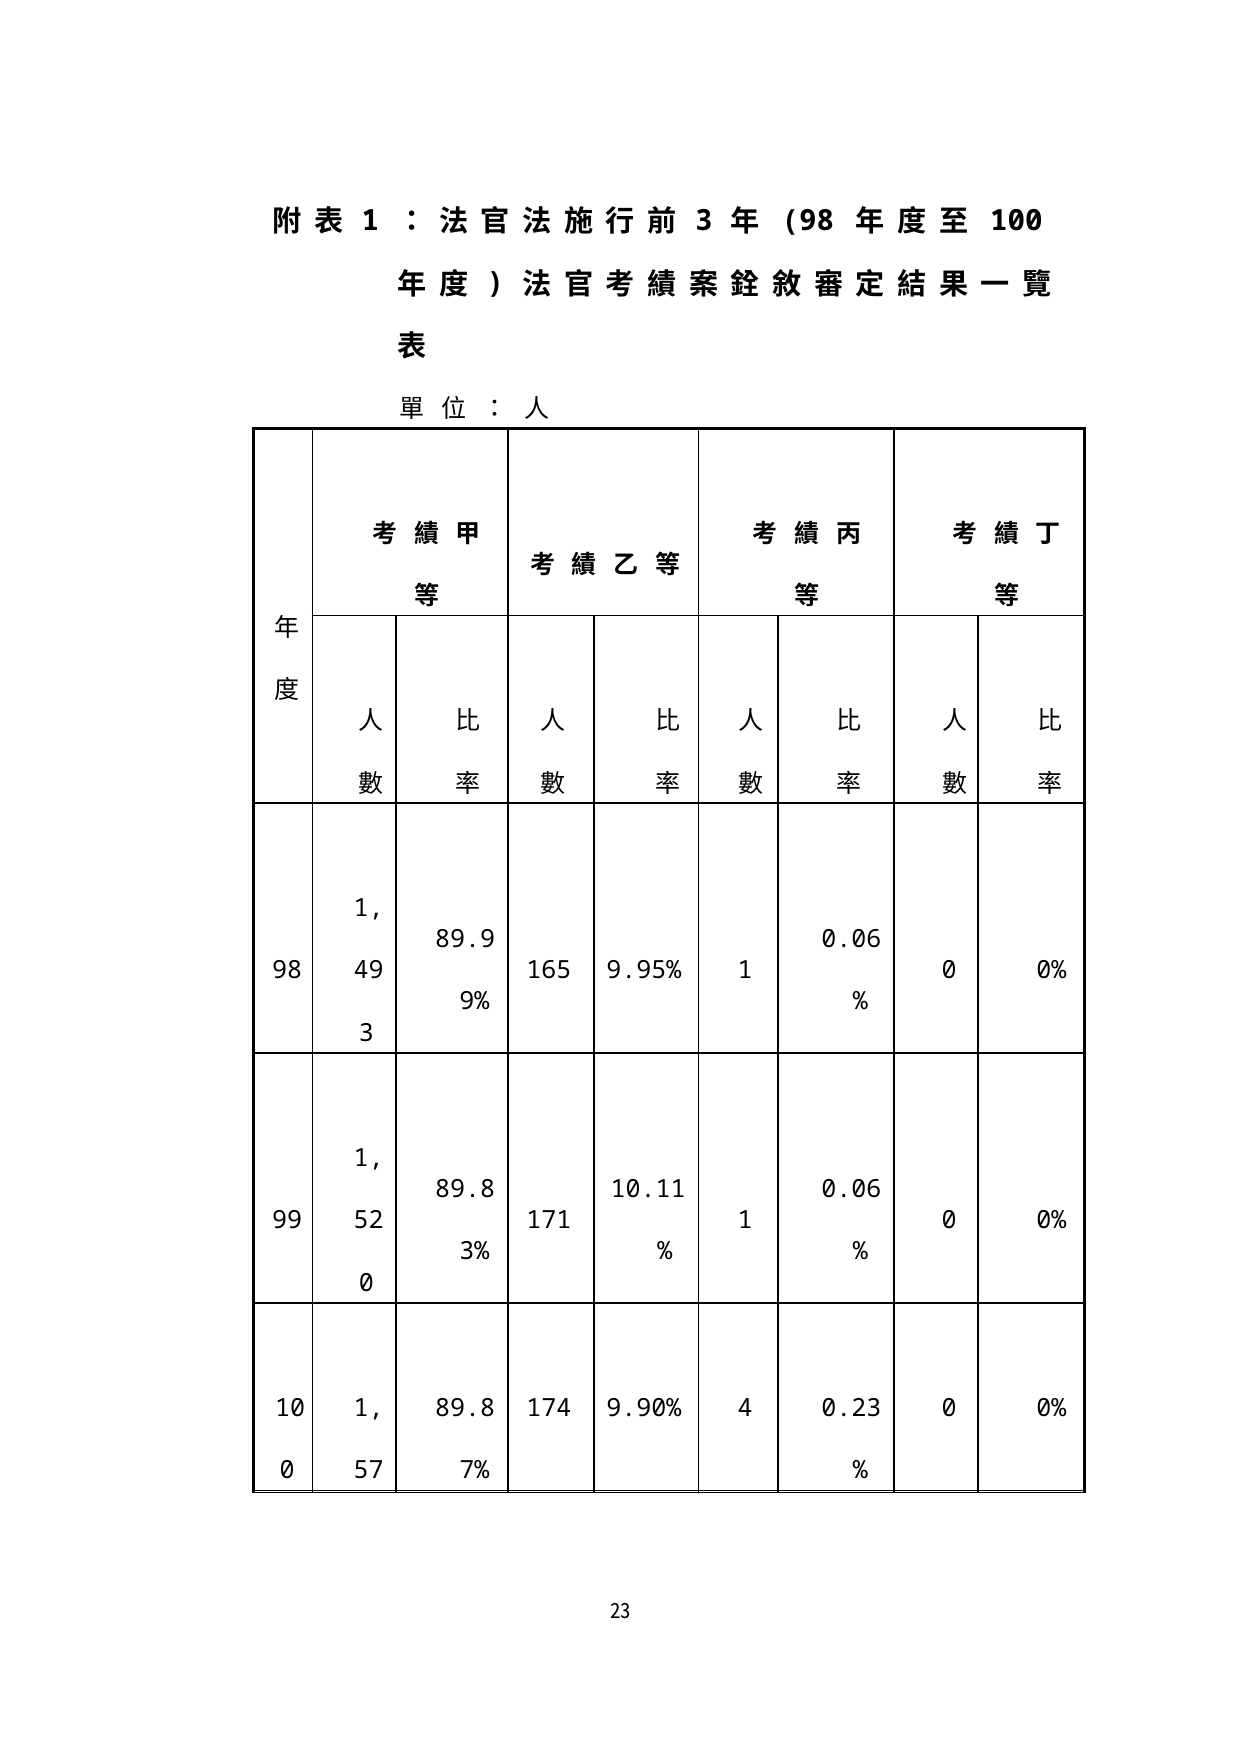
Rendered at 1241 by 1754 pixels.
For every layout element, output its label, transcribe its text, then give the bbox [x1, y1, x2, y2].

table_cell 1,57 [313, 1304, 395, 1490]
table_cell 1,520 [313, 1054, 395, 1302]
table_cell 100 [255, 1304, 312, 1490]
table_header 考績甲等 [313, 430, 507, 615]
table_cell 89.99% [397, 804, 507, 1052]
table_cell 0.23% [779, 1304, 893, 1490]
table_cell 0% [979, 1304, 1083, 1490]
table_cell 0.06% [779, 804, 893, 1052]
table_cell 比率 [779, 616, 893, 802]
table_cell 4 [699, 1304, 777, 1490]
table_cell 98 [255, 804, 312, 1052]
table_cell 人數 [699, 616, 777, 802]
table_cell 比率 [595, 616, 698, 802]
table_cell 0% [979, 1054, 1083, 1302]
table_cell 9.90% [595, 1304, 698, 1490]
table_cell 比率 [979, 616, 1083, 802]
table_cell 174 [509, 1304, 593, 1490]
table_cell 165 [509, 804, 593, 1052]
table_cell 99 [255, 1054, 312, 1302]
table_cell 0 [895, 804, 977, 1052]
table_cell 0.06% [779, 1054, 893, 1302]
table_cell 0 [895, 1054, 977, 1302]
table_cell 1 [699, 1054, 777, 1302]
table_cell 1,493 [313, 804, 395, 1052]
table_cell 171 [509, 1054, 593, 1302]
table_cell 89.83% [397, 1054, 507, 1302]
table_cell 89.87% [397, 1304, 507, 1490]
table_header 考績乙等 [509, 430, 698, 615]
table_header 年度 [255, 430, 312, 802]
table_cell 1 [699, 804, 777, 1052]
table_cell 人數 [509, 616, 593, 802]
table_cell 9.95% [595, 804, 698, 1052]
table_cell 人數 [895, 616, 977, 802]
text 附表1：法官法施行前3年(98年度至100年度)法官考績案銓敘審定結果一覽表 單位：人 [240, 177, 1058, 427]
table_header 考績丙等 [699, 430, 893, 615]
table_header 考績丁等 [895, 430, 1083, 615]
table_cell 人數 [313, 616, 395, 802]
table_cell 0 [895, 1304, 977, 1490]
table_cell 比率 [397, 616, 507, 802]
table_cell 10.11% [595, 1054, 698, 1302]
table_cell 0% [979, 804, 1083, 1052]
